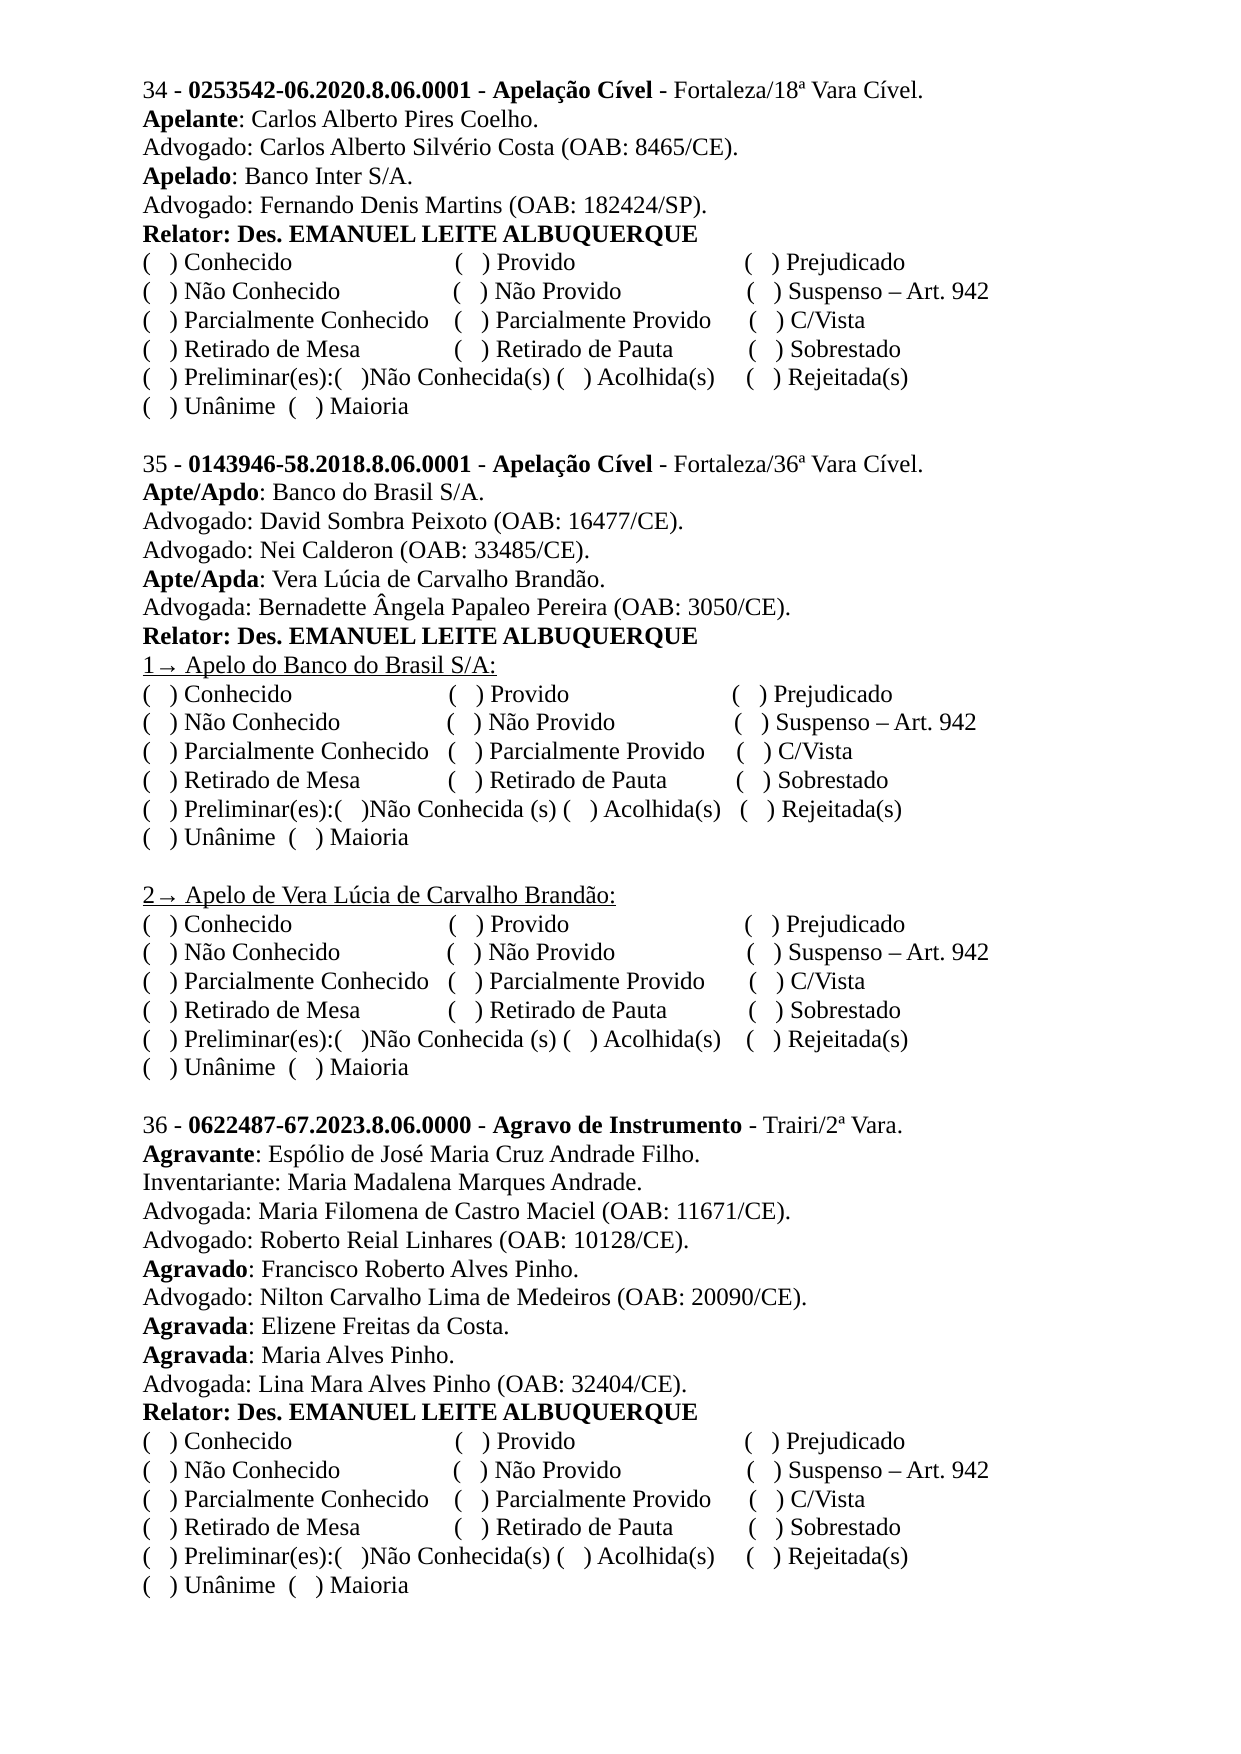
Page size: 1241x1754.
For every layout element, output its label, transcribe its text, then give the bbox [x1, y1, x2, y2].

text ( ) Preliminar(es):( )Não Conhecida(s) ( ) Acolhida(s) ( ) Rejeitada(s) [142, 362, 1158, 391]
text Advogado: David Sombra Peixoto (OAB: 16477/CE). [142, 506, 1141, 535]
text Apte/Apdo: Banco do Brasil S/A. [142, 477, 1141, 506]
text Relator: Des. EMANUEL LEITE ALBUQUERQUE [142, 219, 1141, 247]
text Apelante: Carlos Alberto Pires Coelho. [142, 104, 1141, 132]
text Inventariante: Maria Madalena Marques Andrade. [142, 1167, 1141, 1196]
text ( ) Unânime ( ) Maioria [142, 391, 1158, 420]
text ( ) Conhecido ( ) Provido ( ) Prejudicado [142, 247, 1141, 276]
text 36 - 0622487-67.2023.8.06.0000 - Agravo de Instrumento - Trairi/2ª Vara. [142, 1110, 1141, 1139]
text ( ) Preliminar(es):( )Não Conhecida (s) ( ) Acolhida(s) ( ) Rejeitada(s) [142, 794, 1158, 822]
text Advogado: Roberto Reial Linhares (OAB: 10128/CE). [142, 1225, 1141, 1254]
text ( ) Não Conhecido ( ) Não Provido ( ) Suspenso – Art. 942 [142, 937, 1158, 966]
text ( ) Preliminar(es):( )Não Conhecida(s) ( ) Acolhida(s) ( ) Rejeitada(s) [142, 1541, 1158, 1570]
text Agravante: Espólio de José Maria Cruz Andrade Filho. [142, 1139, 1141, 1167]
text ( ) Unânime ( ) Maioria [142, 1570, 1158, 1599]
text Advogada: Bernadette Ângela Papaleo Pereira (OAB: 3050/CE). [142, 592, 1141, 621]
text Apelado: Banco Inter S/A. [142, 161, 1141, 190]
text ( ) Parcialmente Conhecido ( ) Parcialmente Provido ( ) C/Vista [142, 966, 1158, 995]
text Advogado: Fernando Denis Martins (OAB: 182424/SP). [142, 190, 1141, 219]
text Agravado: Francisco Roberto Alves Pinho. [142, 1254, 1141, 1282]
text Agravada: Maria Alves Pinho. [142, 1340, 1141, 1369]
text ( ) Não Conhecido ( ) Não Provido ( ) Suspenso – Art. 942 [142, 276, 1158, 305]
text 35 - 0143946-58.2018.8.06.0001 - Apelação Cível - Fortaleza/36ª Vara Cível. [142, 449, 1141, 477]
text ( ) Conhecido ( ) Provido ( ) Prejudicado [142, 1426, 1141, 1455]
text ( ) Unânime ( ) Maioria [142, 822, 1158, 851]
text ( ) Retirado de Mesa ( ) Retirado de Pauta ( ) Sobrestado [142, 765, 1158, 794]
text ( ) Preliminar(es):( )Não Conhecida (s) ( ) Acolhida(s) ( ) Rejeitada(s) [142, 1024, 1158, 1052]
text Advogado: Nilton Carvalho Lima de Medeiros (OAB: 20090/CE). [142, 1282, 1141, 1311]
text ( ) Parcialmente Conhecido ( ) Parcialmente Provido ( ) C/Vista [142, 305, 1158, 334]
text Agravada: Elizene Freitas da Costa. [142, 1311, 1141, 1340]
text Relator: Des. EMANUEL LEITE ALBUQUERQUE [142, 621, 1141, 650]
text ( ) Retirado de Mesa ( ) Retirado de Pauta ( ) Sobrestado [142, 995, 1158, 1024]
text Advogada: Lina Mara Alves Pinho (OAB: 32404/CE). [142, 1369, 1141, 1397]
text ( ) Não Conhecido ( ) Não Provido ( ) Suspenso – Art. 942 [142, 1455, 1158, 1484]
text ( ) Não Conhecido ( ) Não Provido ( ) Suspenso – Art. 942 [142, 707, 1158, 736]
text 2→ Apelo de Vera Lúcia de Carvalho Brandão: [142, 880, 1141, 909]
text ( ) Parcialmente Conhecido ( ) Parcialmente Provido ( ) C/Vista [142, 736, 1158, 765]
text 1→ Apelo do Banco do Brasil S/A: [142, 650, 1141, 679]
text Relator: Des. EMANUEL LEITE ALBUQUERQUE [142, 1397, 1141, 1426]
text ( ) Retirado de Mesa ( ) Retirado de Pauta ( ) Sobrestado [142, 334, 1158, 362]
text Apte/Apda: Vera Lúcia de Carvalho Brandão. [142, 564, 1141, 592]
text ( ) Unânime ( ) Maioria [142, 1052, 1158, 1081]
text ( ) Retirado de Mesa ( ) Retirado de Pauta ( ) Sobrestado [142, 1512, 1158, 1541]
text Advogada: Maria Filomena de Castro Maciel (OAB: 11671/CE). [142, 1196, 1141, 1225]
text ( ) Conhecido ( ) Provido ( ) Prejudicado [142, 679, 1141, 707]
text ( ) Conhecido ( ) Provido ( ) Prejudicado [142, 909, 1141, 937]
text ( ) Parcialmente Conhecido ( ) Parcialmente Provido ( ) C/Vista [142, 1484, 1158, 1512]
text 34 - 0253542-06.2020.8.06.0001 - Apelação Cível - Fortaleza/18ª Vara Cível. [142, 75, 1141, 104]
text Advogado: Nei Calderon (OAB: 33485/CE). [142, 535, 1141, 564]
text Advogado: Carlos Alberto Silvério Costa (OAB: 8465/CE). [142, 132, 1141, 161]
